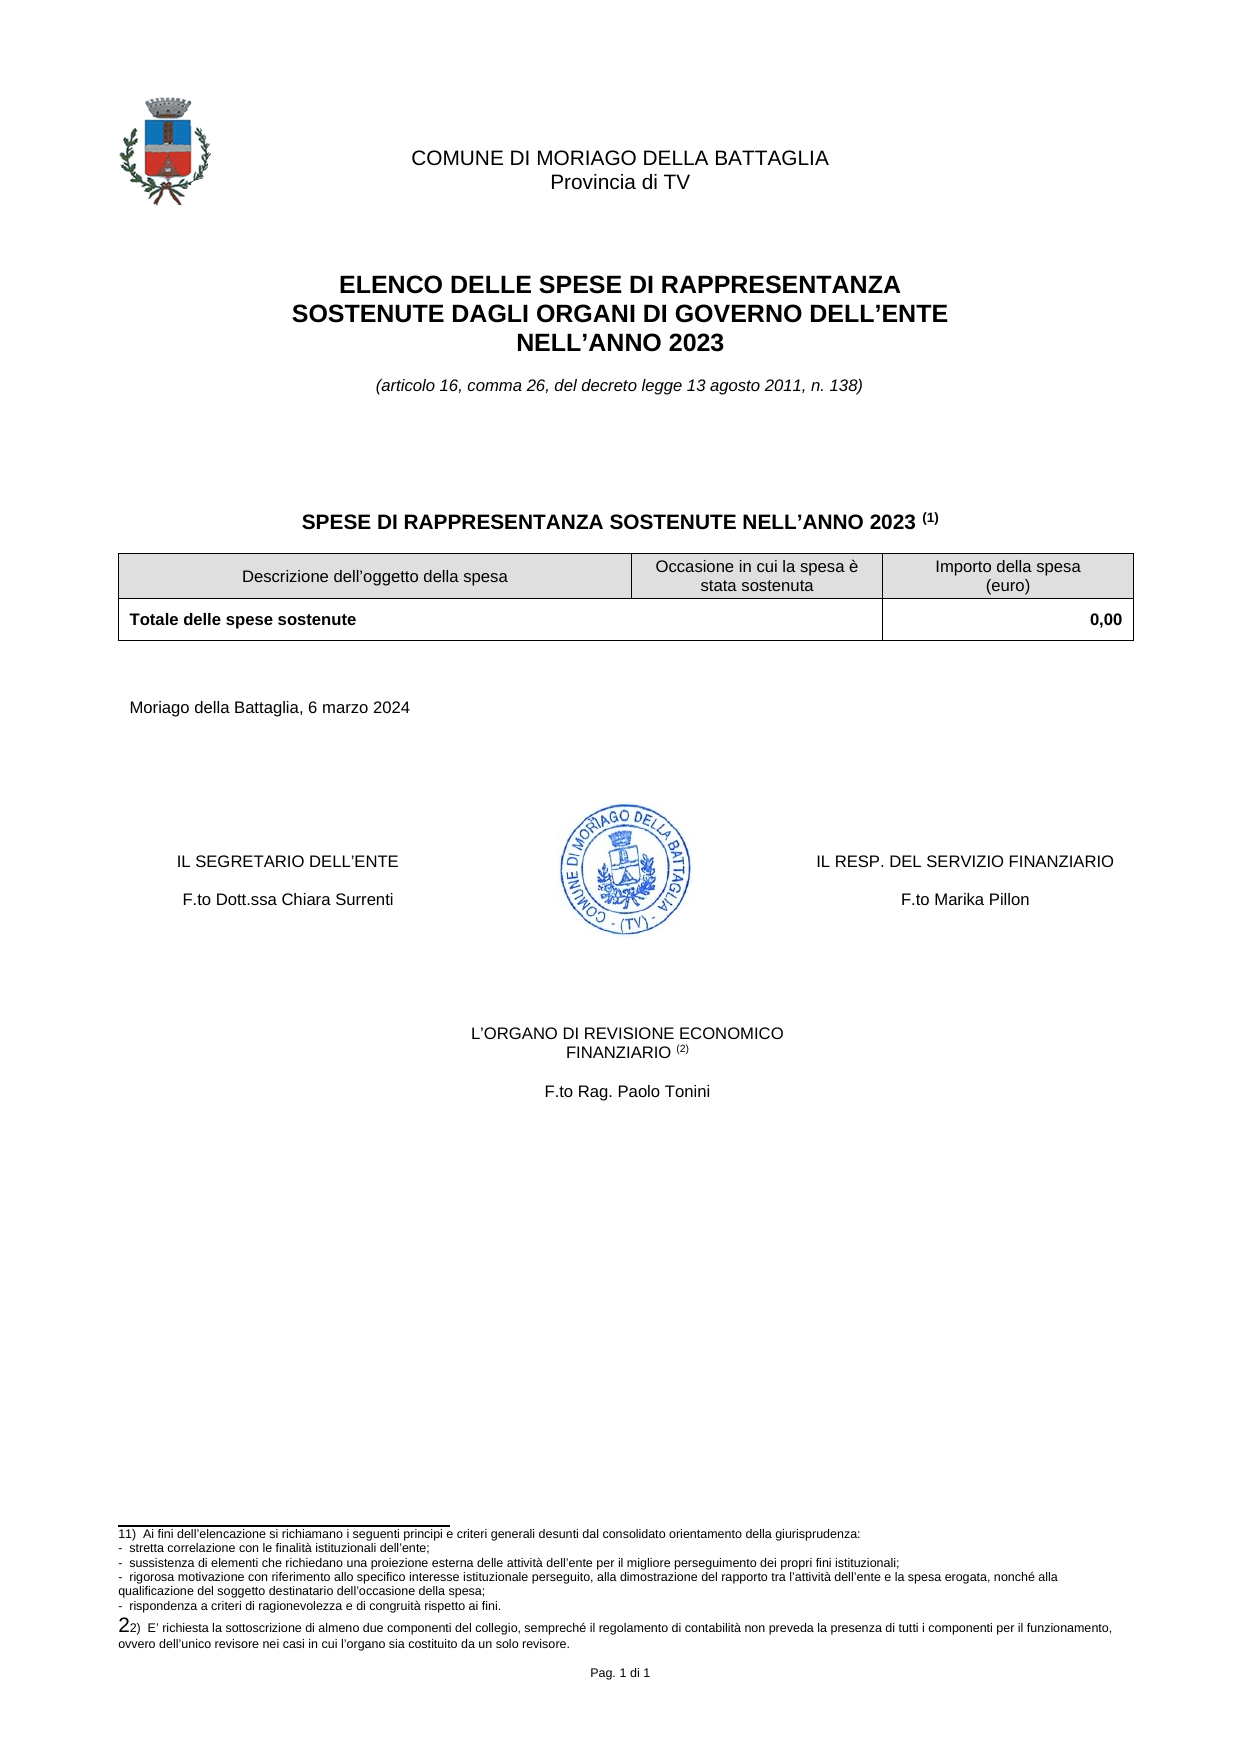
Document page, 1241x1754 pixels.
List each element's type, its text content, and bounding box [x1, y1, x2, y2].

table_header IL RESP. DEL SERVIZIO FINANZIARIO F.to Marika Pillon [797, 698, 1133, 1139]
table_header Occasione in cui la spesa è stata sostenuta [632, 554, 882, 598]
text - stretta correlazione con le finalità istituzionali dell’ente; [118, 1541, 1122, 1555]
text NELL’ANNO 2023 [118, 328, 1122, 356]
table_header Descrizione dell’oggetto della spesa [119, 554, 631, 598]
table_header L’ORGANO DI REVISIONE ECONOMICO FINANZIARIO () F.to Rag. Paolo Tonini [458, 698, 797, 1139]
text (articolo 16, comma 26, del decreto legge 13 agosto 2011, n. 138) [118, 376, 1122, 395]
text 1) Ai fini dell’elencazione si richiamano i seguenti principi e criteri generali desunti dal consolidato orientamento della giurisprudenza: [118, 1527, 1122, 1541]
text - sussistenza di elementi che richiedano una proiezione esterna delle attività dell’ente per il migliore perseguimento dei propri fini istituzionali; [118, 1555, 1122, 1570]
text - rispondenza a criteri di ragionevolezza e di congruità rispetto ai fini. [118, 1598, 1122, 1613]
table_cell 0,00 [883, 599, 1133, 639]
table_cell Totale delle spese sostenute [119, 599, 631, 639]
table_header Moriago della Battaglia, 6 marzo 2024 IL SEGRETARIO DELL’ENTE F.to Dott.ssa Chiara Surrenti [118, 698, 457, 1139]
table_cell [631, 599, 882, 639]
text SOSTENUTE DAGLI ORGANI DI GOVERNO DELL’ENTE [118, 299, 1122, 328]
text ELENCO DELLE SPESE DI RAPPRESENTANZA [118, 270, 1122, 299]
text SPESE DI RAPPRESENTANZA SOSTENUTE NELL’ANNO 2023 () [118, 510, 1122, 534]
table_header Importo della spesa (euro) [883, 554, 1133, 598]
text - rigorosa motivazione con riferimento allo specifico interesse istituzionale perseguito, alla dimostrazione del rapporto tra l’attività dell’ente e la spesa erogata, nonché alla qualificazione del soggetto destinatario dell’occasione della spesa; [118, 1570, 1122, 1598]
